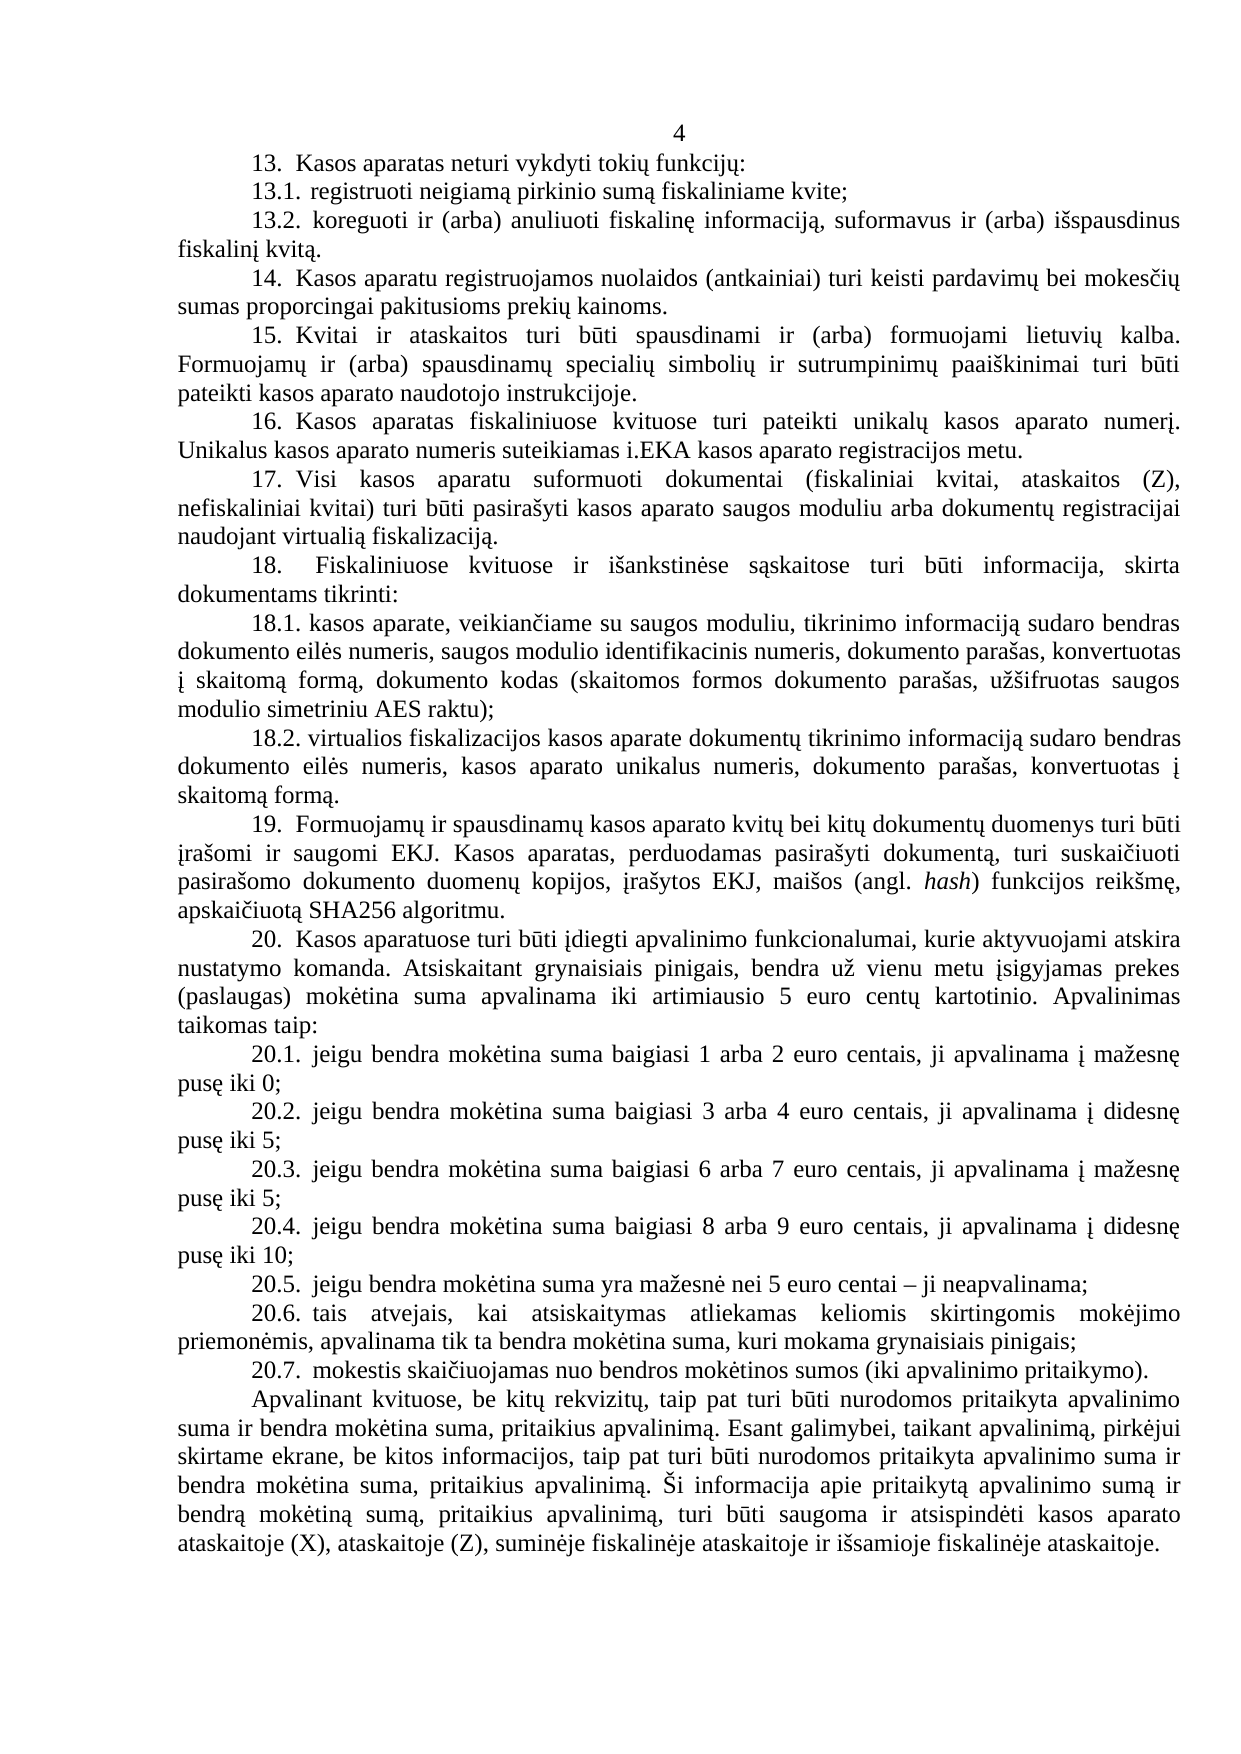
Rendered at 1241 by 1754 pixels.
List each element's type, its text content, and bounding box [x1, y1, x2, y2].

text 20.5. jeigu bendra mokėtina suma yra mažesnė nei 5 euro centai – ji neapvalinama; [177, 1269, 1181, 1298]
text Apvalinant kvituose, be kitų rekvizitų, taip pat turi būti nurodomos pritaikyta apvalinimo suma ir bendra mokėtina suma, pritaikius apvalinimą. Esant galimybei, taikant apvalinimą, pirkėjui skirtame ekrane, be kitos informacijos, taip pat turi būti nurodomos pritaikyta apvalinimo suma ir bendra mokėtina suma, pritaikius apvalinimą. Ši informacija apie pritaikytą apvalinimo sumą ir bendrą mokėtiną sumą, pritaikius apvalinimą, turi būti saugoma ir atsispindėti kasos aparato ataskaitoje (X), ataskaitoje (Z), suminėje fiskalinėje ataskaitoje ir išsamioje fiskalinėje ataskaitoje. [177, 1384, 1181, 1556]
text 20.4. jeigu bendra mokėtina suma baigiasi 8 arba 9 euro centais, ji apvalinama į didesnę pusę iki 10; [177, 1211, 1181, 1269]
text 16. Kasos aparatas fiskaliniuose kvituose turi pateikti unikalų kasos aparato numerį. Unikalus kasos aparato numeris suteikiamas i.EKA kasos aparato registracijos metu. [177, 406, 1181, 464]
text 20. Kasos aparatuose turi būti įdiegti apvalinimo funkcionalumai, kurie aktyvuojami atskira nustatymo komanda. Atsiskaitant grynaisiais pinigais, bendra už vienu metu įsigyjamas prekes (paslaugas) mokėtina suma apvalinama iki artimiausio 5 euro centų kartotinio. Apvalinimas taikomas taip: [177, 924, 1181, 1039]
text 13.2. koreguoti ir (arba) anuliuoti fiskalinę informaciją, suformavus ir (arba) išspausdinus fiskalinį kvitą. [177, 205, 1181, 263]
text 13.1. registruoti neigiamą pirkinio sumą fiskaliniame kvite; [177, 176, 1181, 205]
text 20.2. jeigu bendra mokėtina suma baigiasi 3 arba 4 euro centais, ji apvalinama į didesnę pusę iki 5; [177, 1096, 1181, 1154]
text 20.3. jeigu bendra mokėtina suma baigiasi 6 arba 7 euro centais, ji apvalinama į mažesnę pusę iki 5; [177, 1154, 1181, 1211]
text 13. Kasos aparatas neturi vykdyti tokių funkcijų: [177, 148, 1181, 176]
text 18.1. kasos aparate, veikiančiame su saugos moduliu, tikrinimo informaciją sudaro bendras dokumento eilės numeris, saugos modulio identifikacinis numeris, dokumento parašas, konvertuotas į skaitomą formą, dokumento kodas (skaitomos formos dokumento parašas, užšifruotas saugos modulio simetriniu AES raktu); [177, 608, 1181, 723]
text 18. Fiskaliniuose kvituose ir išankstinėse sąskaitose turi būti informacija, skirta dokumentams tikrinti: [177, 550, 1181, 608]
text 18.2. virtualios fiskalizacijos kasos aparate dokumentų tikrinimo informaciją sudaro bendras dokumento eilės numeris, kasos aparato unikalus numeris, dokumento parašas, konvertuotas į skaitomą formą. [177, 723, 1181, 809]
text 15. Kvitai ir ataskaitos turi būti spausdinami ir (arba) formuojami lietuvių kalba. Formuojamų ir (arba) spausdinamų specialių simbolių ir sutrumpinimų paaiškinimai turi būti pateikti kasos aparato naudotojo instrukcijoje. [177, 320, 1181, 406]
text 20.7. mokestis skaičiuojamas nuo bendros mokėtinos sumos (iki apvalinimo pritaikymo). [177, 1355, 1181, 1384]
text 20.6. tais atvejais, kai atsiskaitymas atliekamas keliomis skirtingomis mokėjimo priemonėmis, apvalinama tik ta bendra mokėtina suma, kuri mokama grynaisiais pinigais; [177, 1298, 1181, 1355]
text 20.1. jeigu bendra mokėtina suma baigiasi 1 arba 2 euro centais, ji apvalinama į mažesnę pusę iki 0; [177, 1039, 1181, 1096]
text 19. Formuojamų ir spausdinamų kasos aparato kvitų bei kitų dokumentų duomenys turi būti įrašomi ir saugomi EKJ. Kasos aparatas, perduodamas pasirašyti dokumentą, turi suskaičiuoti pasirašomo dokumento duomenų kopijos, įrašytos EKJ, maišos (angl. hash) funkcijos reikšmę, apskaičiuotą SHA256 algoritmu. [177, 809, 1181, 924]
text 14. Kasos aparatu registruojamos nuolaidos (antkainiai) turi keisti pardavimų bei mokesčių sumas proporcingai pakitusioms prekių kainoms. [177, 263, 1181, 320]
text 17. Visi kasos aparatu suformuoti dokumentai (fiskaliniai kvitai, ataskaitos (Z), nefiskaliniai kvitai) turi būti pasirašyti kasos aparato saugos moduliu arba dokumentų registracijai naudojant virtualią fiskalizaciją. [177, 464, 1181, 550]
